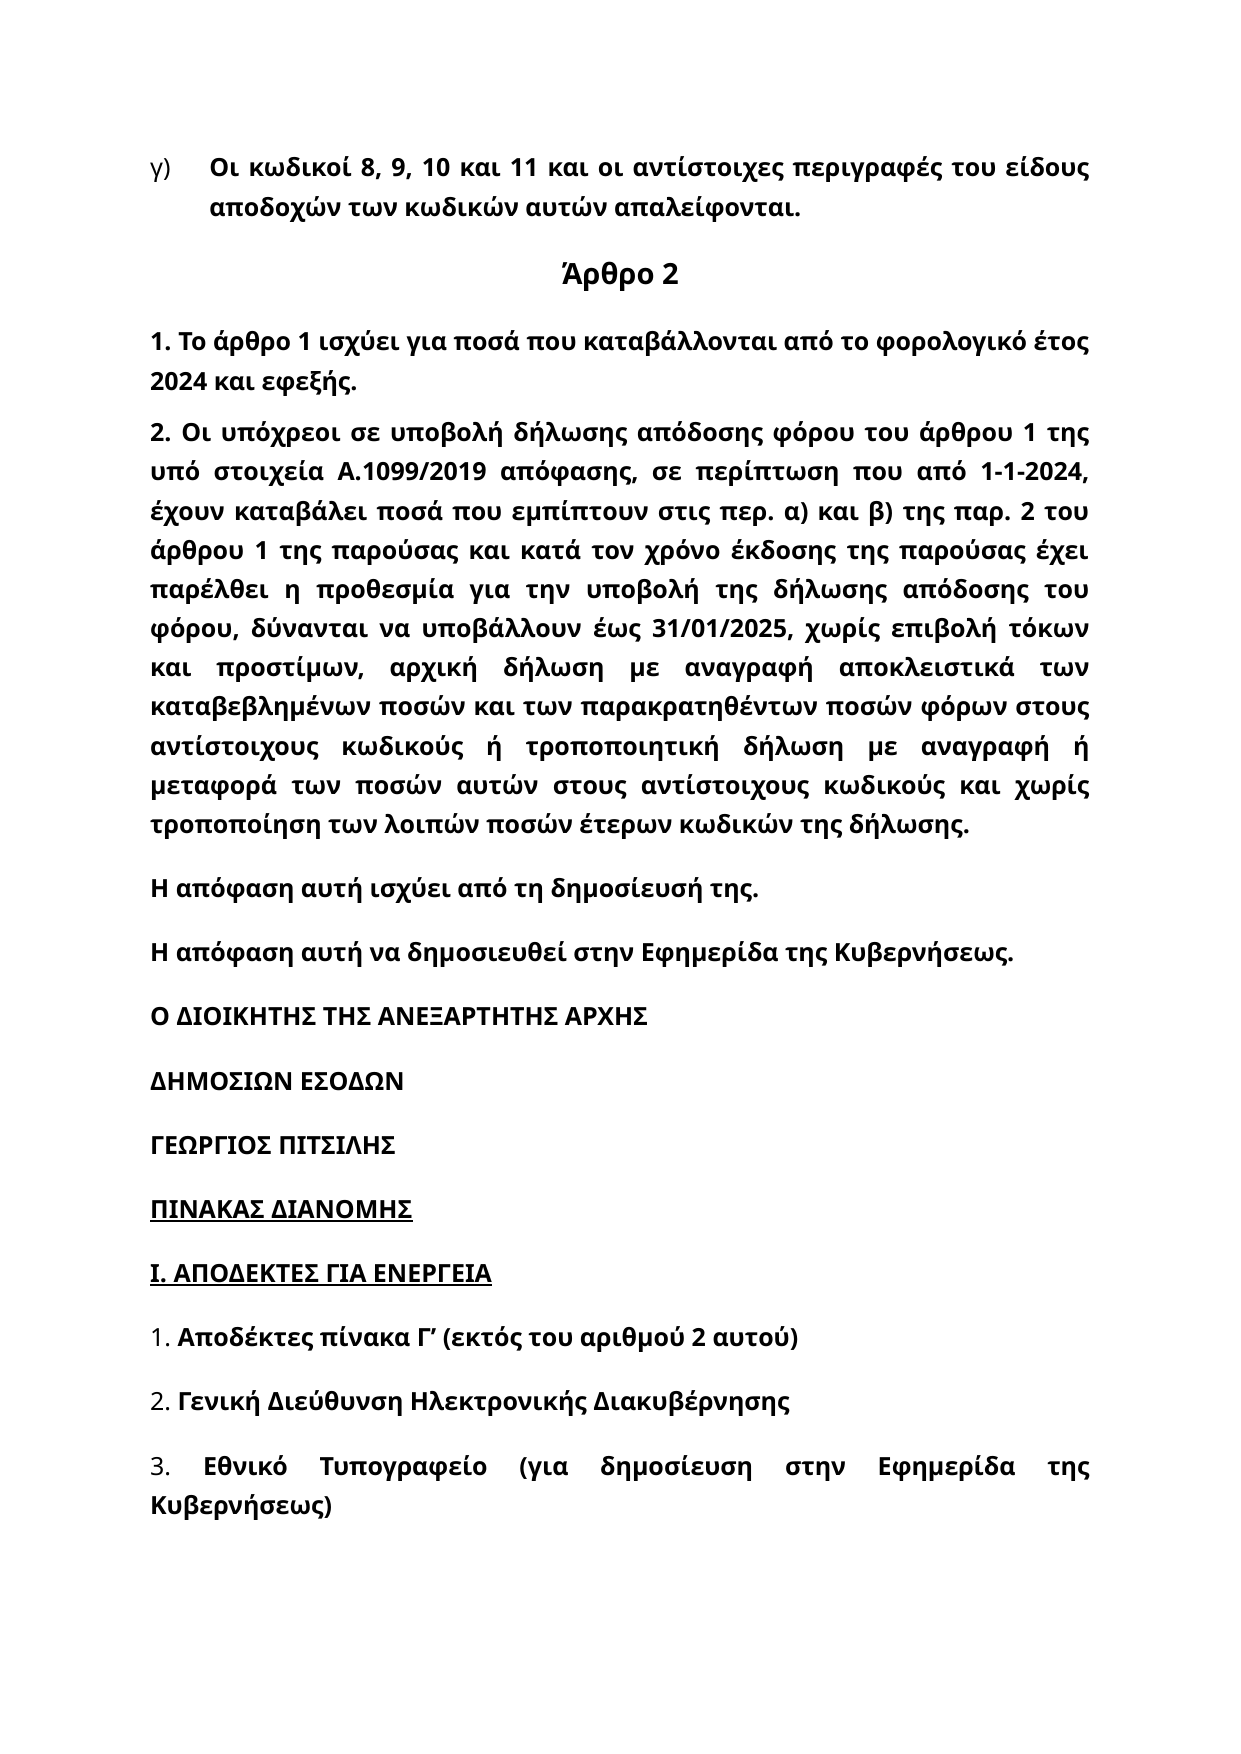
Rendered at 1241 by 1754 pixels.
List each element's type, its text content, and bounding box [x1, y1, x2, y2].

text 2. Οι υπόχρεοι σε υποβολή δήλωσης απόδοσης φόρου του άρθρου 1 της υπό στοιχεία Α.1099/2019 απόφασης, σε περίπτωση που από 1-1-2024, έχουν καταβάλει ποσά που εμπίπτουν στις περ. α) και β) της παρ. 2 του άρθρου 1 της παρούσας και κατά τον χρόνο έκδοσης της παρούσας έχει παρέλθει η προθεσμία για την υποβολή της δήλωσης απόδοσης του φόρου, δύνανται να υποβάλλουν έως 31/01/2025, χωρίς επιβολή τόκων και προστίμων, αρχική δήλωση με αναγραφή αποκλειστικά των καταβεβλημένων ποσών και των παρακρατηθέντων ποσών φόρων στους αντίστοιχους κωδικούς ή τροποποιητική δήλωση με αναγραφή ή μεταφορά των ποσών αυτών στους αντίστοιχους κωδικούς και χωρίς τροποποίηση των λοιπών ποσών έτερων κωδικών της δήλωσης. [150, 415, 1090, 841]
text Ι. ΑΠΟΔΕΚΤΕΣ ΓΙΑ ΕΝΕΡΓΕΙΑ [150, 1256, 1090, 1290]
text 1. Το άρθρο 1 ισχύει για ποσά που καταβάλλονται από το φορολογικό έτος 2024 και εφεξής. [150, 324, 1090, 397]
text ΠΙΝΑΚΑΣ ΔΙΑΝΟΜΗΣ [150, 1191, 1090, 1226]
text ΔΗΜΟΣΙΩΝ ΕΣΟΔΩΝ [150, 1063, 1090, 1097]
text Η απόφαση αυτή ισχύει από τη δημοσίευσή της. [150, 871, 1090, 905]
text ΓΕΩΡΓΙΟΣ ΠΙΤΣΙΛΗΣ [150, 1127, 1090, 1161]
subtitle Άρθρο 2 [150, 253, 1090, 293]
list γ) Οι κωδικοί 8, 9, 10 και 11 και οι αντίστοιχες περιγραφές του είδους αποδοχών των κωδικών αυτών απαλείφονται. [150, 150, 1090, 223]
text 2. Γενική Διεύθυνση Ηλεκτρονικής Διακυβέρνησης [150, 1384, 1090, 1418]
text 3. Εθνικό Τυπογραφείο (για δημοσίευση στην Εφημερίδα της Κυβερνήσεως) [150, 1448, 1090, 1521]
text Η απόφαση αυτή να δημοσιευθεί στην Εφημερίδα της Κυβερνήσεως. [150, 935, 1090, 969]
text Ο ΔΙΟΙΚΗΤΗΣ ΤΗΣ ΑΝΕΞΑΡΤΗΤΗΣ ΑΡΧΗΣ [150, 999, 1090, 1033]
text 1. Αποδέκτες πίνακα Γ’ (εκτός του αριθμού 2 αυτού) [150, 1320, 1090, 1354]
